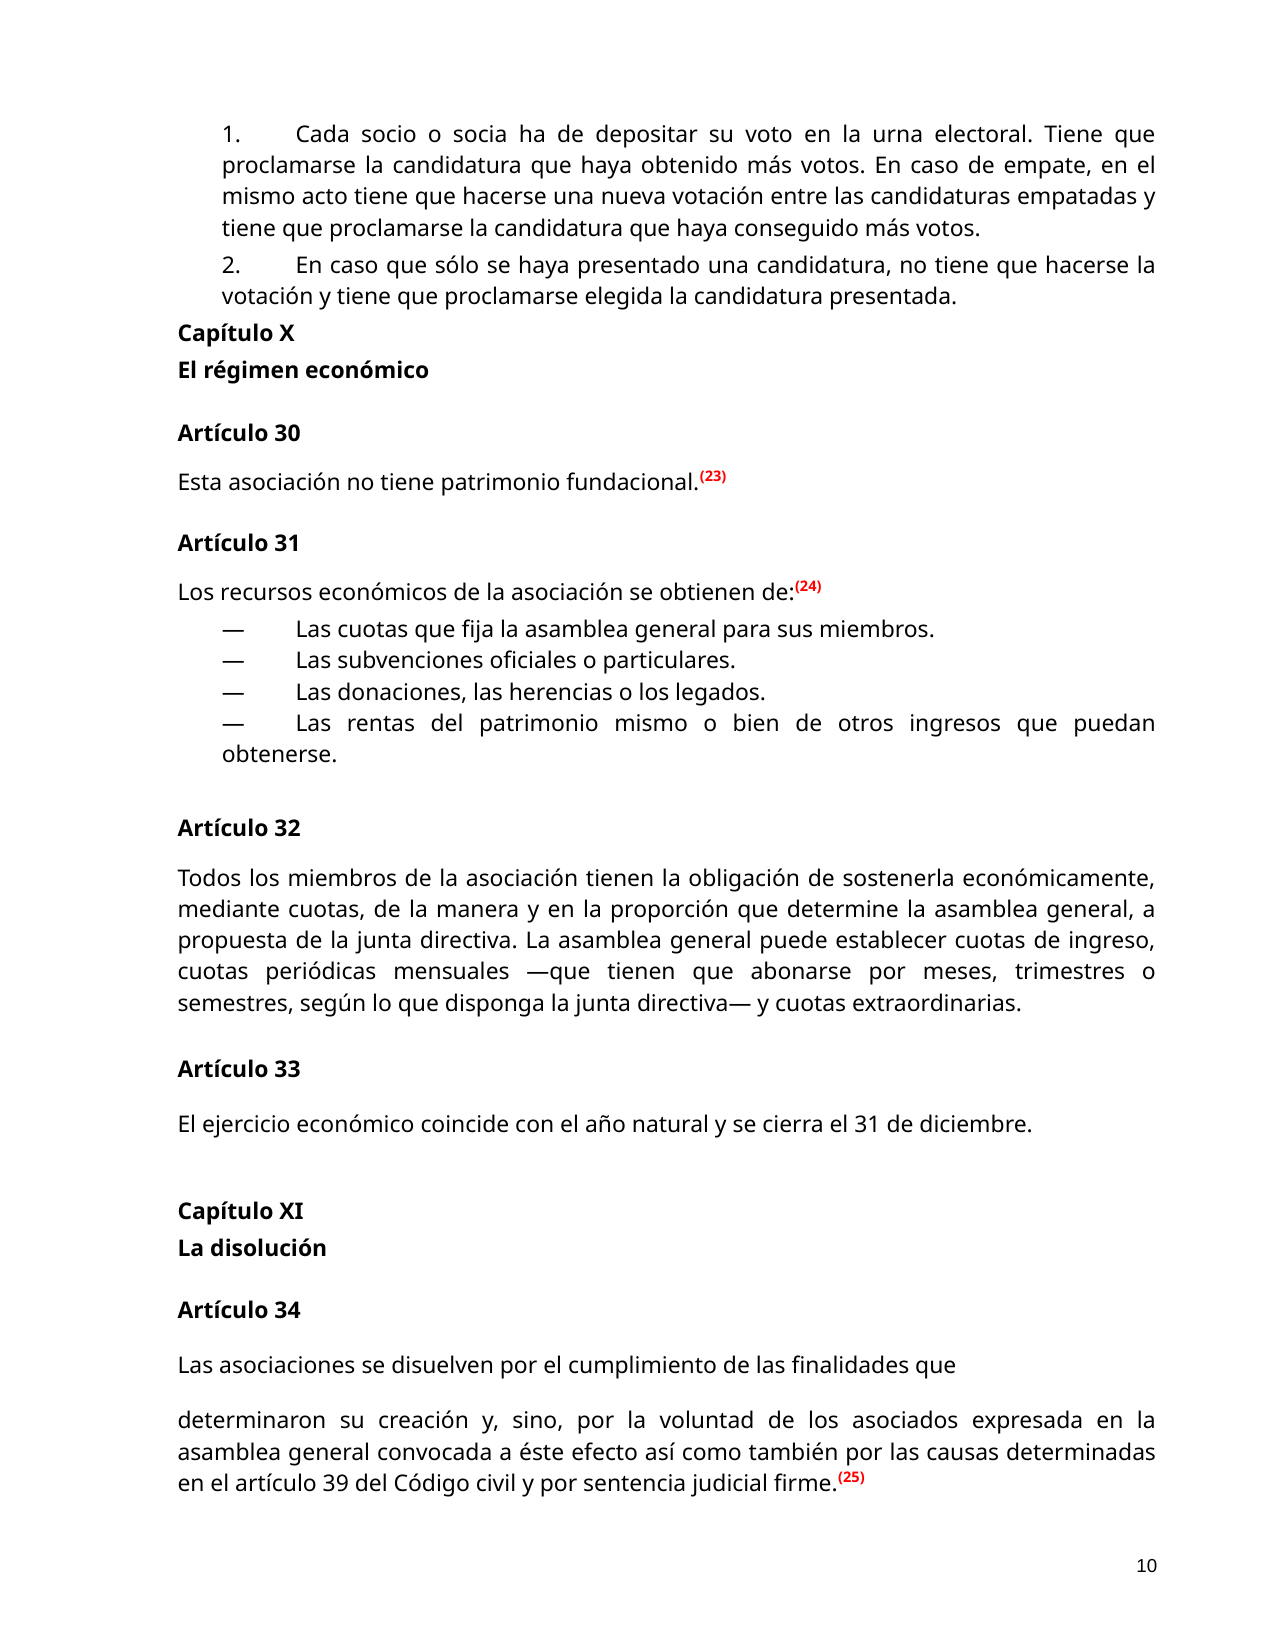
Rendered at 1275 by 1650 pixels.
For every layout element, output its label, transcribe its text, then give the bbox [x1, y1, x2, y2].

list Las rentas del patrimonio mismo o bien de otros ingresos que puedan obtenerse. [222, 707, 1157, 769]
text Artículo 32 [177, 812, 1157, 844]
list Cada socio o socia ha de depositar su voto en la urna electoral. Tiene que proclamarse la candidatura que haya obtenido más votos. En caso de empate, en el mismo acto tiene que hacerse una nueva votación entre las candidaturas empatadas y tiene que proclamarse la candidatura que haya conseguido más votos. [222, 118, 1157, 243]
subtitle El régimen económico [177, 354, 1157, 386]
text El ejercicio económico coincide con el año natural y se cierra el 31 de diciembre. [177, 1108, 1157, 1139]
text Artículo 31 [177, 527, 1157, 558]
subtitle Capítulo XI [177, 1194, 1157, 1226]
text Artículo 30 [177, 417, 1157, 448]
list En caso que sólo se haya presentado una candidatura, no tiene que hacerse la votación y tiene que proclamarse elegida la candidatura presentada. [222, 249, 1157, 311]
text determinaron su creación y, sino, por la voluntad de los asociados expresada en la asamblea general convocada a éste efecto así como también por las causas determinadas en el artículo 39 del Código civil y por sentencia judicial firme.(25)* [177, 1404, 1157, 1498]
text Artículo 34 [177, 1294, 1157, 1326]
text Artículo 33 [177, 1053, 1157, 1084]
text Esta asociación no tiene patrimonio fundacional.(23)* [177, 466, 1157, 497]
subtitle Capítulo X [177, 317, 1157, 348]
text Las asociaciones se disuelven por el cumplimiento de las finalidades que [177, 1349, 1157, 1381]
list Las donaciones, las herencias o los legados. [222, 676, 1157, 707]
list Las subvenciones oficiales o particulares. [222, 644, 1157, 676]
list Las cuotas que fija la asamblea general para sus miembros. [222, 613, 1157, 644]
subtitle La disolución [177, 1232, 1157, 1263]
text Todos los miembros de la asociación tienen la obligación de sostenerla económicamente, mediante cuotas, de la manera y en la proporción que determine la asamblea general, a propuesta de la junta directiva. La asamblea general puede establecer cuotas de ingreso, cuotas periódicas mensuales —que tienen que abonarse por meses, trimestres o semestres, según lo que disponga la junta directiva— y cuotas extraordinarias. [177, 861, 1157, 1018]
text Los recursos económicos de la asociación se obtienen de:(24)* [177, 576, 1157, 607]
